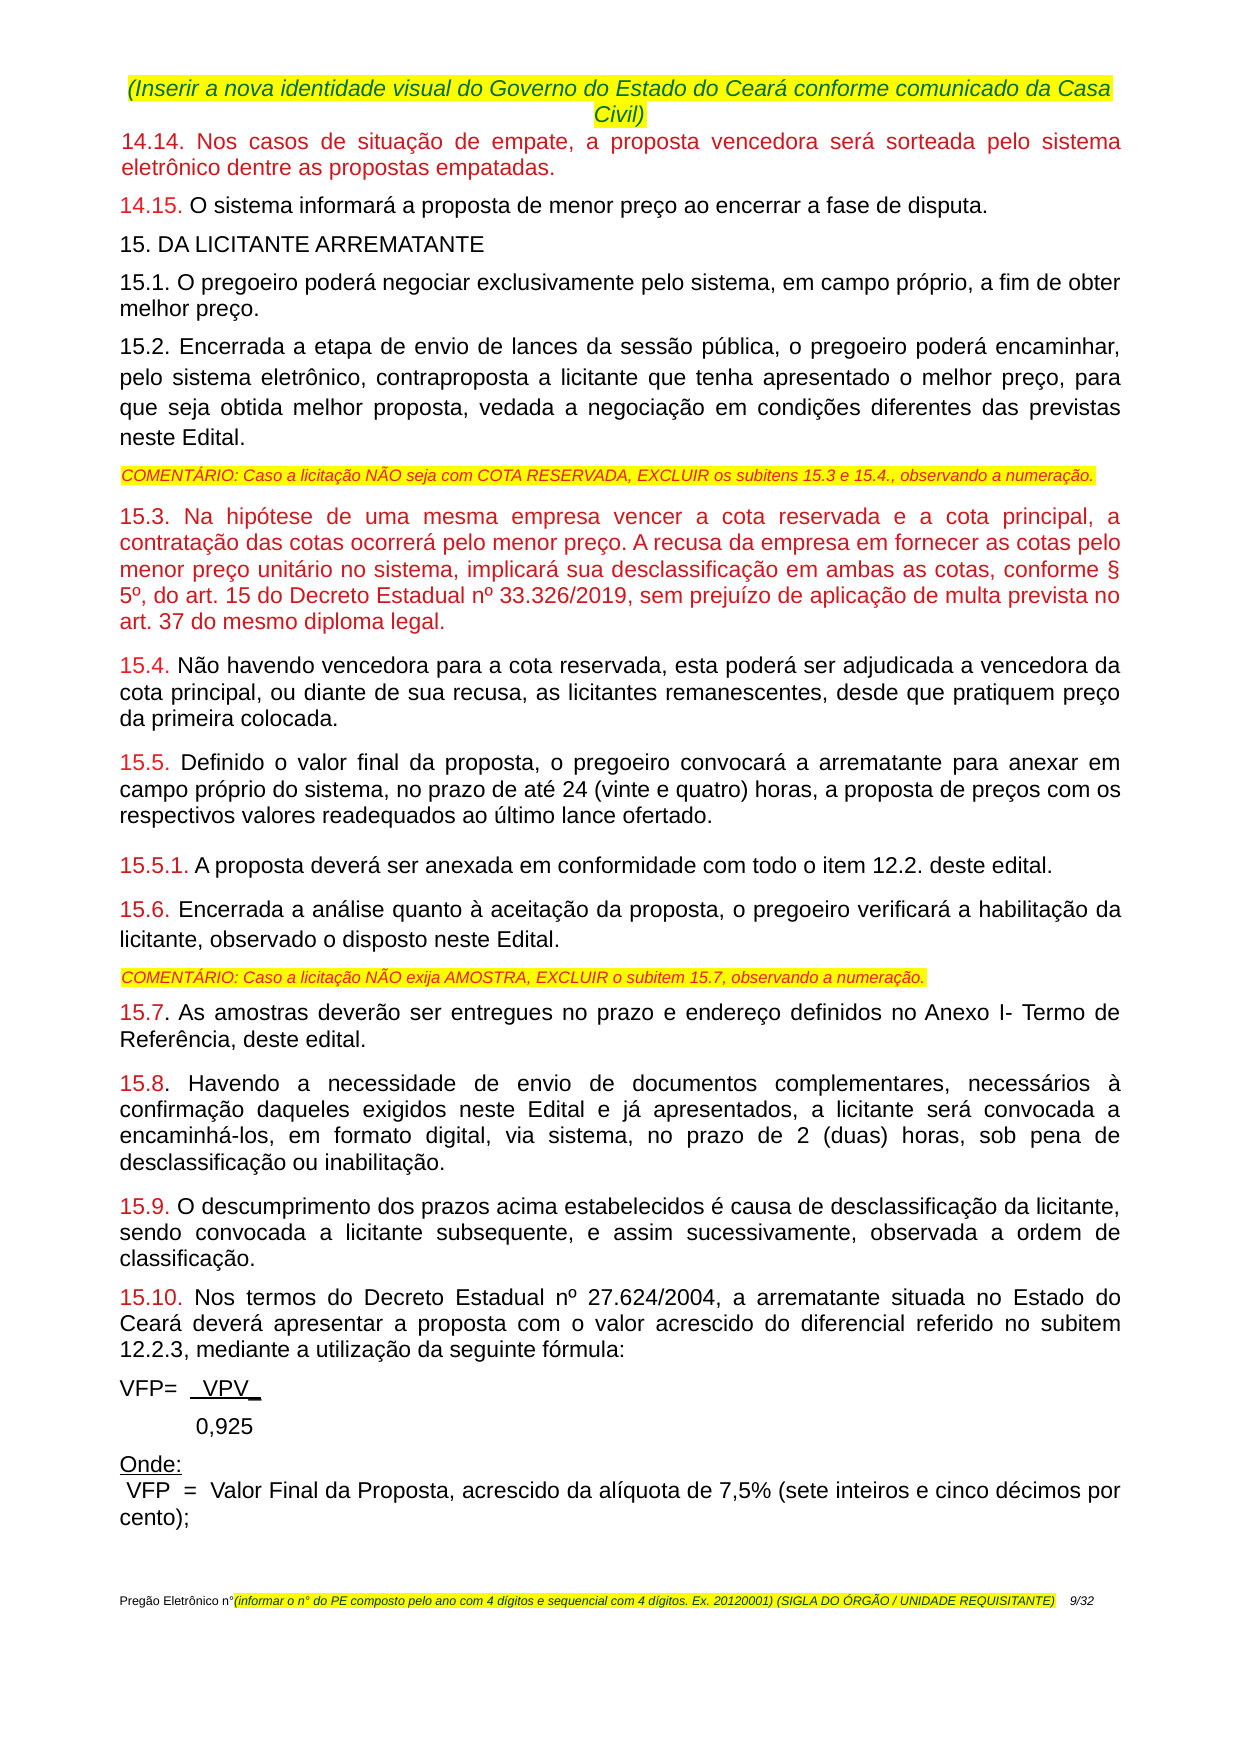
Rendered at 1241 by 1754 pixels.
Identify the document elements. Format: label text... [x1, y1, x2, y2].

text COMENTÁRIO: Caso a licitação NÃO seja com COTA RESERVADA, EXCLUIR os subitens 15.3 e 15.4., observando a numeração. [121, 466, 1121, 485]
list 15.8. Havendo a necessidade de envio de documentos complementares, necessários à confirmação daqueles exigidos neste Edital e já apresentados, a licitante será convocada a encaminhá-los, em formato digital, via sistema, no prazo de 2 (duas) horas, sob pena de desclassificação ou inabilitação. [119, 1069, 1121, 1175]
list 15.6. Encerrada a análise quanto à aceitação da proposta, o pregoeiro verificará a habilitação da licitante, observado o disposto neste Edital. [119, 896, 1123, 952]
text 15.5. Definido o valor final da proposta, o pregoeiro convocará a arrematante para anexar em campo próprio do sistema, no prazo de até 24 (vinte e quatro) horas, a proposta de preços com os respectivos valores readequados ao último lance ofertado. [119, 749, 1121, 828]
text 15.10. Nos termos do Decreto Estadual nº 27.624/2004, a arrematante situada no Estado do Ceará deverá apresentar a proposta com o valor acrescido do diferencial referido no subitem 12.2.3, mediante a utilização da seguinte fórmula: [119, 1284, 1121, 1363]
text 14.14. Nos casos de situação de empate, a proposta vencedora será sorteada pelo sistema eletrônico dentre as propostas empatadas. [121, 128, 1121, 180]
text 15.4. Não havendo vencedora para a cota reservada, esta poderá ser adjudicada a vencedora da cota principal, ou diante de sua recusa, as licitantes remanescentes, desde que pratiquem preço da primeira colocada. [119, 652, 1121, 731]
text 15. DA LICITANTE ARREMATANTE [119, 231, 1121, 257]
text 15.5.1. A proposta deverá ser anexada em conformidade com todo o item 12.2. deste edital. [119, 852, 1121, 878]
text 15.3. Na hipótese de uma mesma empresa vencer a cota reservada e a cota principal, a contratação das cotas ocorrerá pelo menor preço. A recusa da empresa em fornecer as cotas pelo menor preço unitário no sistema, implicará sua desclassificação em ambas as cotas, conforme § 5º, do art. 15 do Decreto Estadual nº 33.326/2019, sem prejuízo de aplicação de multa prevista no art. 37 do mesmo diploma legal. [119, 503, 1121, 635]
text 15.7. As amostras deverão ser entregues no prazo e endereço definidos no Anexo I- Termo de Referência, deste edital. [119, 999, 1121, 1052]
text 0,925 [119, 1413, 1121, 1439]
text Onde: VFP = Valor Final da Proposta, acrescido da alíquota de 7,5% (sete inteiros e cinco décimos por cento); [119, 1451, 1121, 1530]
text 15.9. O descumprimento dos prazos acima estabelecidos é causa de desclassificação da licitante, sendo convocada a licitante subsequente, e assim sucessivamente, observada a ordem de classificação. [119, 1193, 1121, 1272]
text COMENTÁRIO: Caso a licitação NÃO exija AMOSTRA, EXCLUIR o subitem 15.7, observando a numeração. [121, 968, 1121, 987]
list 15.2. Encerrada a etapa de envio de lances da sessão pública, o pregoeiro poderá encaminhar, pelo sistema eletrônico, contraproposta a licitante que tenha apresentado o melhor preço, para que seja obtida melhor proposta, vedada a negociação em condições diferentes das previstas neste Edital. [119, 333, 1121, 450]
text VFP= VPV_ [119, 1374, 1121, 1401]
text 15.1. O pregoeiro poderá negociar exclusivamente pelo sistema, em campo próprio, a fim de obter melhor preço. [119, 269, 1121, 321]
text 14.15. O sistema informará a proposta de menor preço ao encerrar a fase de disputa. [119, 192, 1121, 219]
